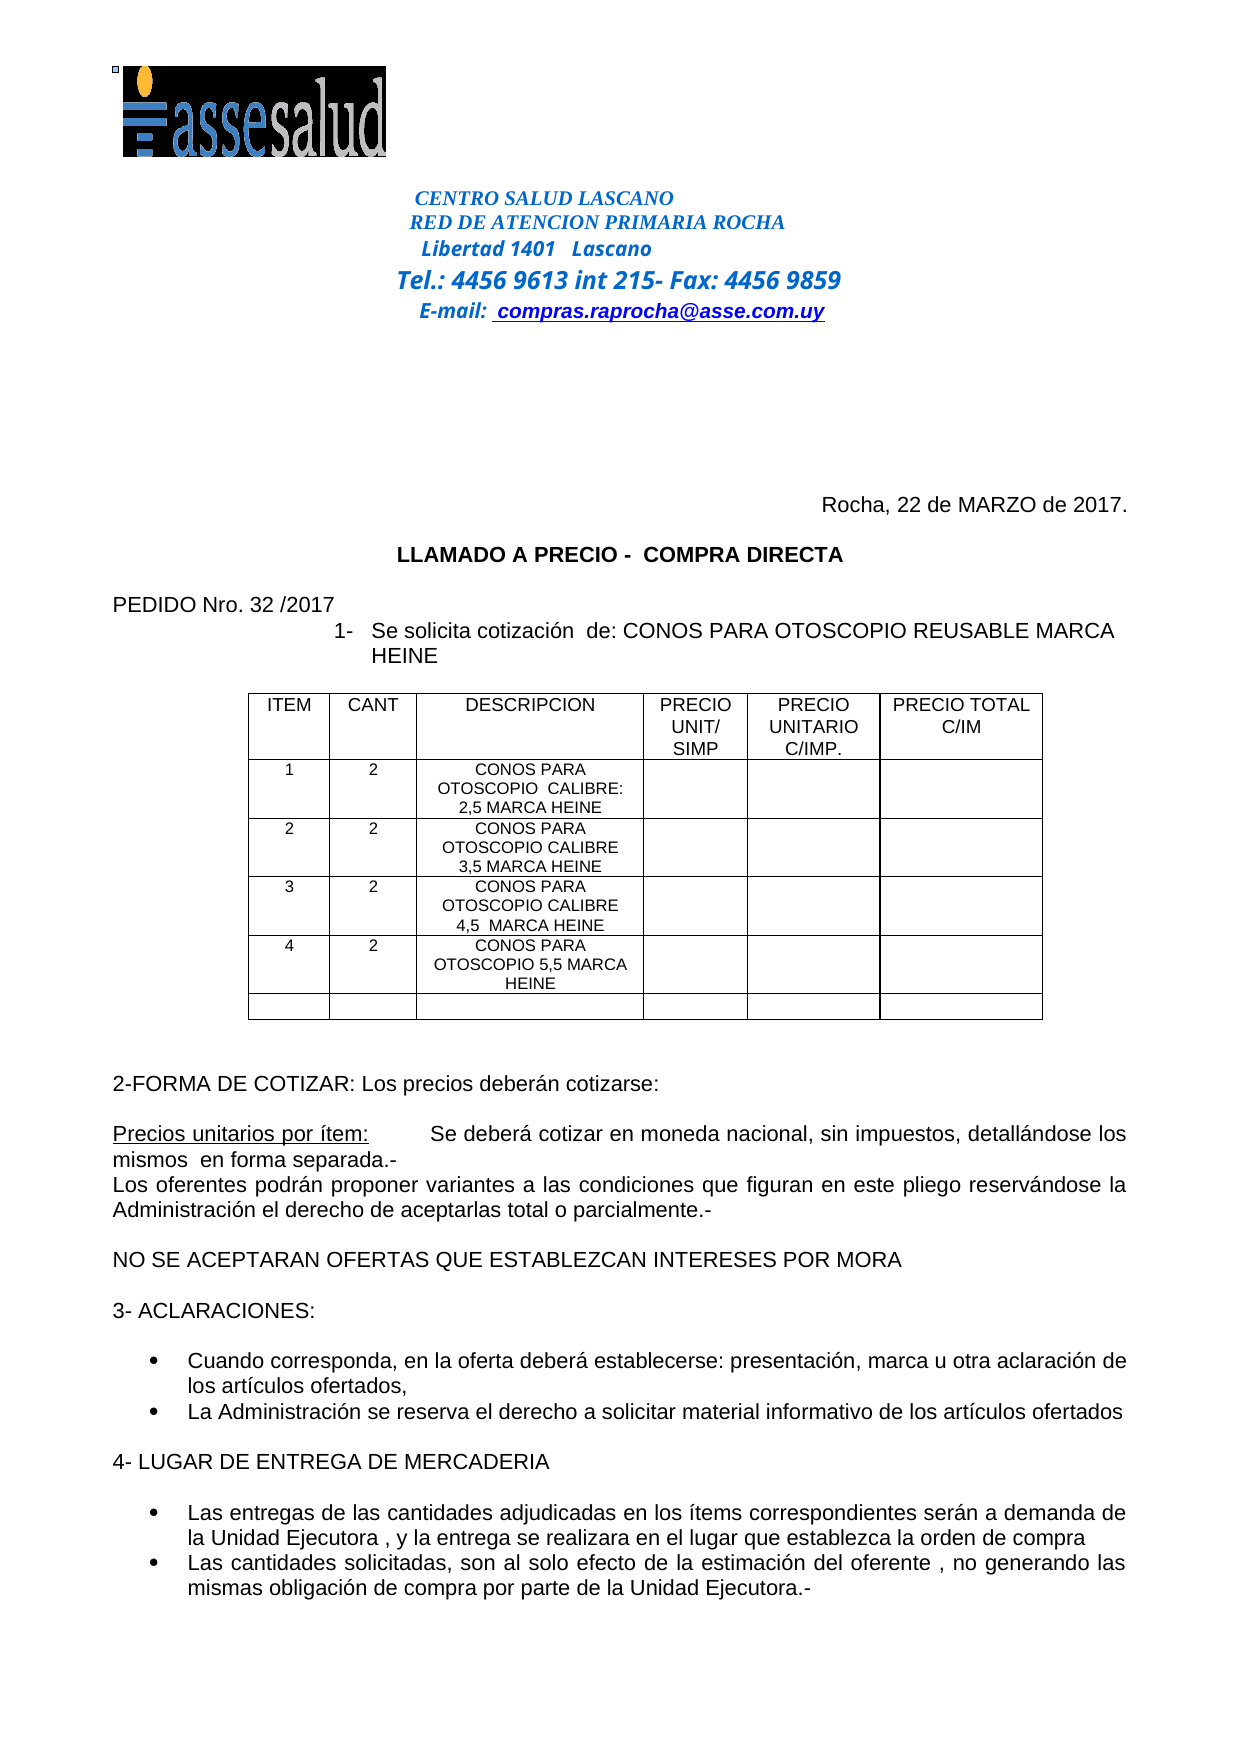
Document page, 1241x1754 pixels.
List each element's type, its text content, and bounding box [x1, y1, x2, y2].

table_cell CONOS PARA OTOSCOPIO CALIBRE 3,5 MARCA HEINE [417, 819, 643, 876]
table_cell [748, 877, 879, 934]
text PEDIDO Nro. 32 /2017 [112, 592, 1128, 618]
table_cell CONOS PARA OTOSCOPIO 5,5 MARCA HEINE [417, 936, 643, 993]
table_cell [748, 760, 879, 817]
table_header DESCRIPCION [417, 694, 643, 759]
table_cell CONOS PARA OTOSCOPIO CALIBRE: 2,5 MARCA HEINE [417, 760, 643, 817]
table_cell 3 [249, 877, 329, 934]
table_cell [748, 994, 879, 1019]
table_cell [748, 819, 879, 876]
table_cell 2 [330, 819, 416, 876]
table_cell [644, 936, 747, 993]
list Las cantidades solicitadas, son al solo efecto de la estimación del oferente , no generando las mismas obligación de compra por parte de la Unidad Ejecutora.- [150, 1550, 1128, 1600]
table_cell [644, 760, 747, 817]
table_cell [748, 936, 879, 993]
text LLAMADO A PRECIO - COMPRA DIRECTA [112, 542, 1128, 567]
table_cell 2 [330, 877, 416, 934]
table_cell [644, 994, 747, 1019]
text Los oferentes podrán proponer variantes a las condiciones que figuran en este pliego reservándose la Administración el derecho de aceptarlas total o parcialmente.- [112, 1172, 1128, 1222]
table_cell [417, 994, 643, 1019]
table_header PRECIO TOTAL C/IM [881, 694, 1042, 759]
text Rocha, 22 de MARZO de 2017. [112, 492, 1128, 517]
table_cell 2 [249, 819, 329, 876]
table_header PRECIO UNIT/ SIMP [644, 694, 747, 759]
table_cell [644, 819, 747, 876]
table_header ITEM [249, 694, 329, 759]
text 2-FORMA DE COTIZAR: Los precios deberán cotizarse: [112, 1071, 1128, 1096]
table_cell [644, 877, 747, 934]
table_cell [249, 994, 329, 1019]
table_cell 4 [249, 936, 329, 993]
list Se solicita cotización de: CONOS PARA OTOSCOPIO REUSABLE MARCA HEINE [334, 618, 1128, 668]
table_header PRECIO UNITARIO C/IMP. [748, 694, 879, 759]
table_cell [330, 994, 416, 1019]
list La Administración se reserva el derecho a solicitar material informativo de los artículos ofertados [150, 1398, 1128, 1424]
table_cell [881, 760, 1042, 817]
table_cell [881, 819, 1042, 876]
table_cell 1 [249, 760, 329, 817]
table_cell 2 [330, 936, 416, 993]
text Precios unitarios por ítem: Se deberá cotizar en moneda nacional, sin impuestos, detallándose los mismos en forma separada.- [112, 1121, 1128, 1172]
table_header CANT [330, 694, 416, 759]
text NO SE ACEPTARAN OFERTAS QUE ESTABLEZCAN INTERESES POR MORA [112, 1247, 1128, 1272]
list Cuando corresponda, en la oferta deberá establecerse: presentación, marca u otra aclaración de los artículos ofertados, [150, 1348, 1128, 1398]
text 4- LUGAR DE ENTREGA DE MERCADERIA [112, 1449, 1128, 1474]
table_cell CONOS PARA OTOSCOPIO CALIBRE 4,5 MARCA HEINE [417, 877, 643, 934]
text 3- ACLARACIONES: [112, 1298, 1128, 1323]
table_cell [881, 877, 1042, 934]
table_cell [881, 936, 1042, 993]
table_cell 2 [330, 760, 416, 817]
table_cell [881, 994, 1042, 1019]
list Las entregas de las cantidades adjudicadas en los ítems correspondientes serán a demanda de la Unidad Ejecutora , y la entrega se realizara en el lugar que establezca la orden de compra [150, 1499, 1128, 1550]
